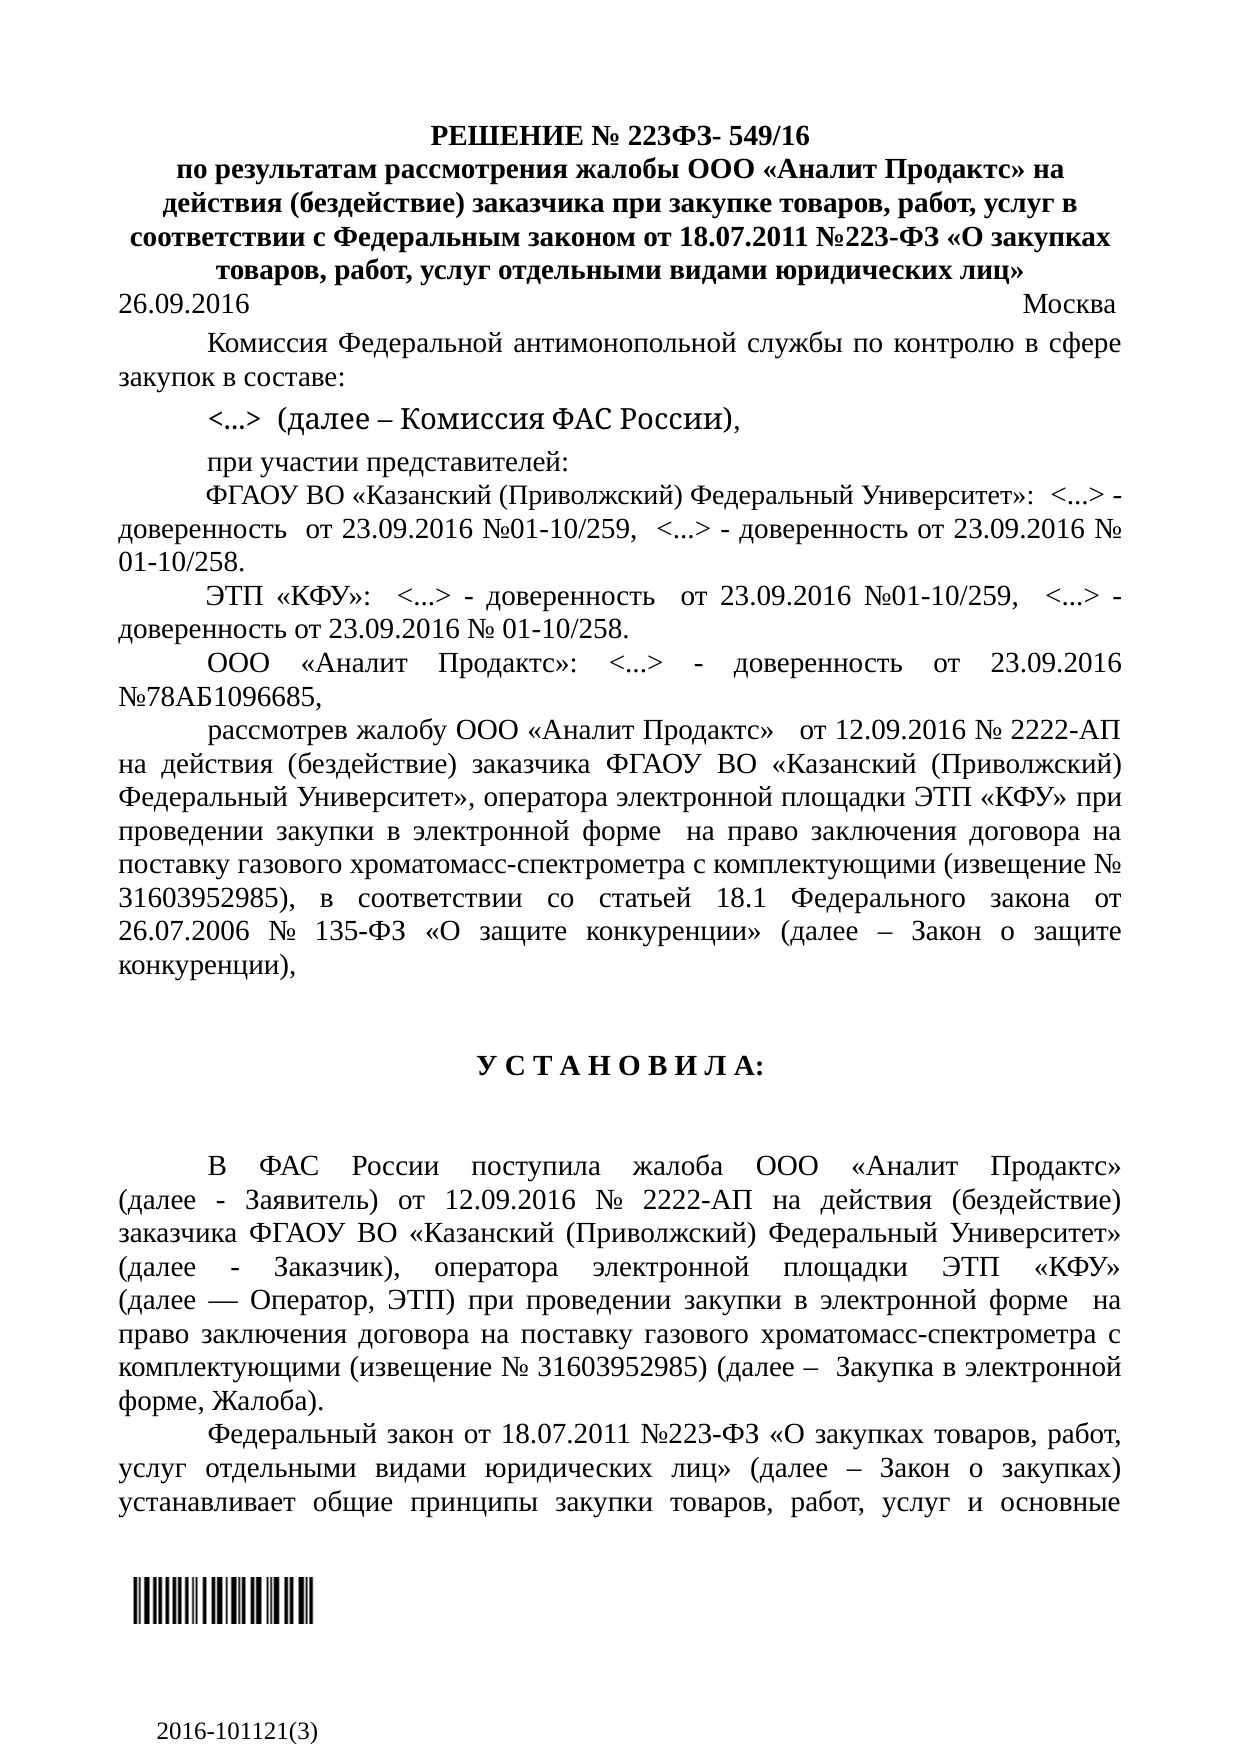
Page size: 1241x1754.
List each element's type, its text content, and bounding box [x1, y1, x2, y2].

text при участии представителей: [118, 444, 1122, 477]
text В ФАС России поступила жалоба ООО «Аналит Продактс» (далее - Заявитель) от 12.09.2016 № 2222-АП на действия (бездействие) заказчика ФГАОУ ВО «Казанский (Приволжский) Федеральный Университет» (далее - Заказчик), оператора электронной площадки ЭТП «КФУ» (далее — Оператор, ЭТП) при проведении закупки в электронной форме на право заключения договора на поставку газового хроматомасс-спектрометра с комплектующими (извещение № 31603952985) (далее – Закупка в электронной форме, Жалоба). [118, 1148, 1122, 1417]
text У С Т А Н О В И Л А: [118, 1048, 1122, 1081]
text ООО «Аналит Продактс»: <...> - доверенность от 23.09.2016 №78АБ1096685, [118, 645, 1122, 712]
text ФГАОУ ВО «Казанский (Приволжский) Федеральный Университет»: <...> - доверенность от 23.09.2016 №01-10/259, <...> - доверенность от 23.09.2016 № 01-10/258. [118, 477, 1122, 578]
text РЕШЕНИЕ № 223ФЗ- 549/16 [118, 118, 1122, 152]
text Комиссия Федеральной антимонопольной службы по контролю в сфере закупок в составе: [118, 325, 1122, 392]
text <...> (далее – Комиссия ФАС России), [118, 398, 1122, 438]
text рассмотрев жалобу ООО «Аналит Продактс» от 12.09.2016 № 2222-АП на действия (бездействие) заказчика ФГАОУ ВО «Казанский (Приволжский) Федеральный Университет», оператора электронной площадки ЭТП «КФУ» при проведении закупки в электронной форме на право заключения договора на поставку газового хроматомасс-спектрометра с комплектующими (извещение № 31603952985), в соответствии со статьей 18.1 Федерального закона от 26.07.2006 № 135-ФЗ «О защите конкуренции» (далее – Закон о защите конкуренции), [118, 712, 1122, 981]
text ЭТП «КФУ»: <...> - доверенность от 23.09.2016 №01-10/259, <...> - доверенность от 23.09.2016 № 01-10/258. [118, 578, 1122, 645]
text Федеральный закон от 18.07.2011 №223-ФЗ «О закупках товаров, работ, услуг отдельными видами юридических лиц» (далее – Закон о закупках) устанавливает общие принципы закупки товаров, работ, услуг и основные [118, 1417, 1122, 1517]
picture [118, 1577, 331, 1624]
text по результатам рассмотрения жалобы ООО «Аналит Продактс» на действия (бездействие) заказчика при закупке товаров, работ, услуг в соответствии с Федеральным законом от 18.07.2011 №223-ФЗ «О закупках товаров, работ, услуг отдельными видами юридических лиц» [118, 152, 1122, 286]
text 26.09.2016 Москва [118, 286, 1122, 319]
